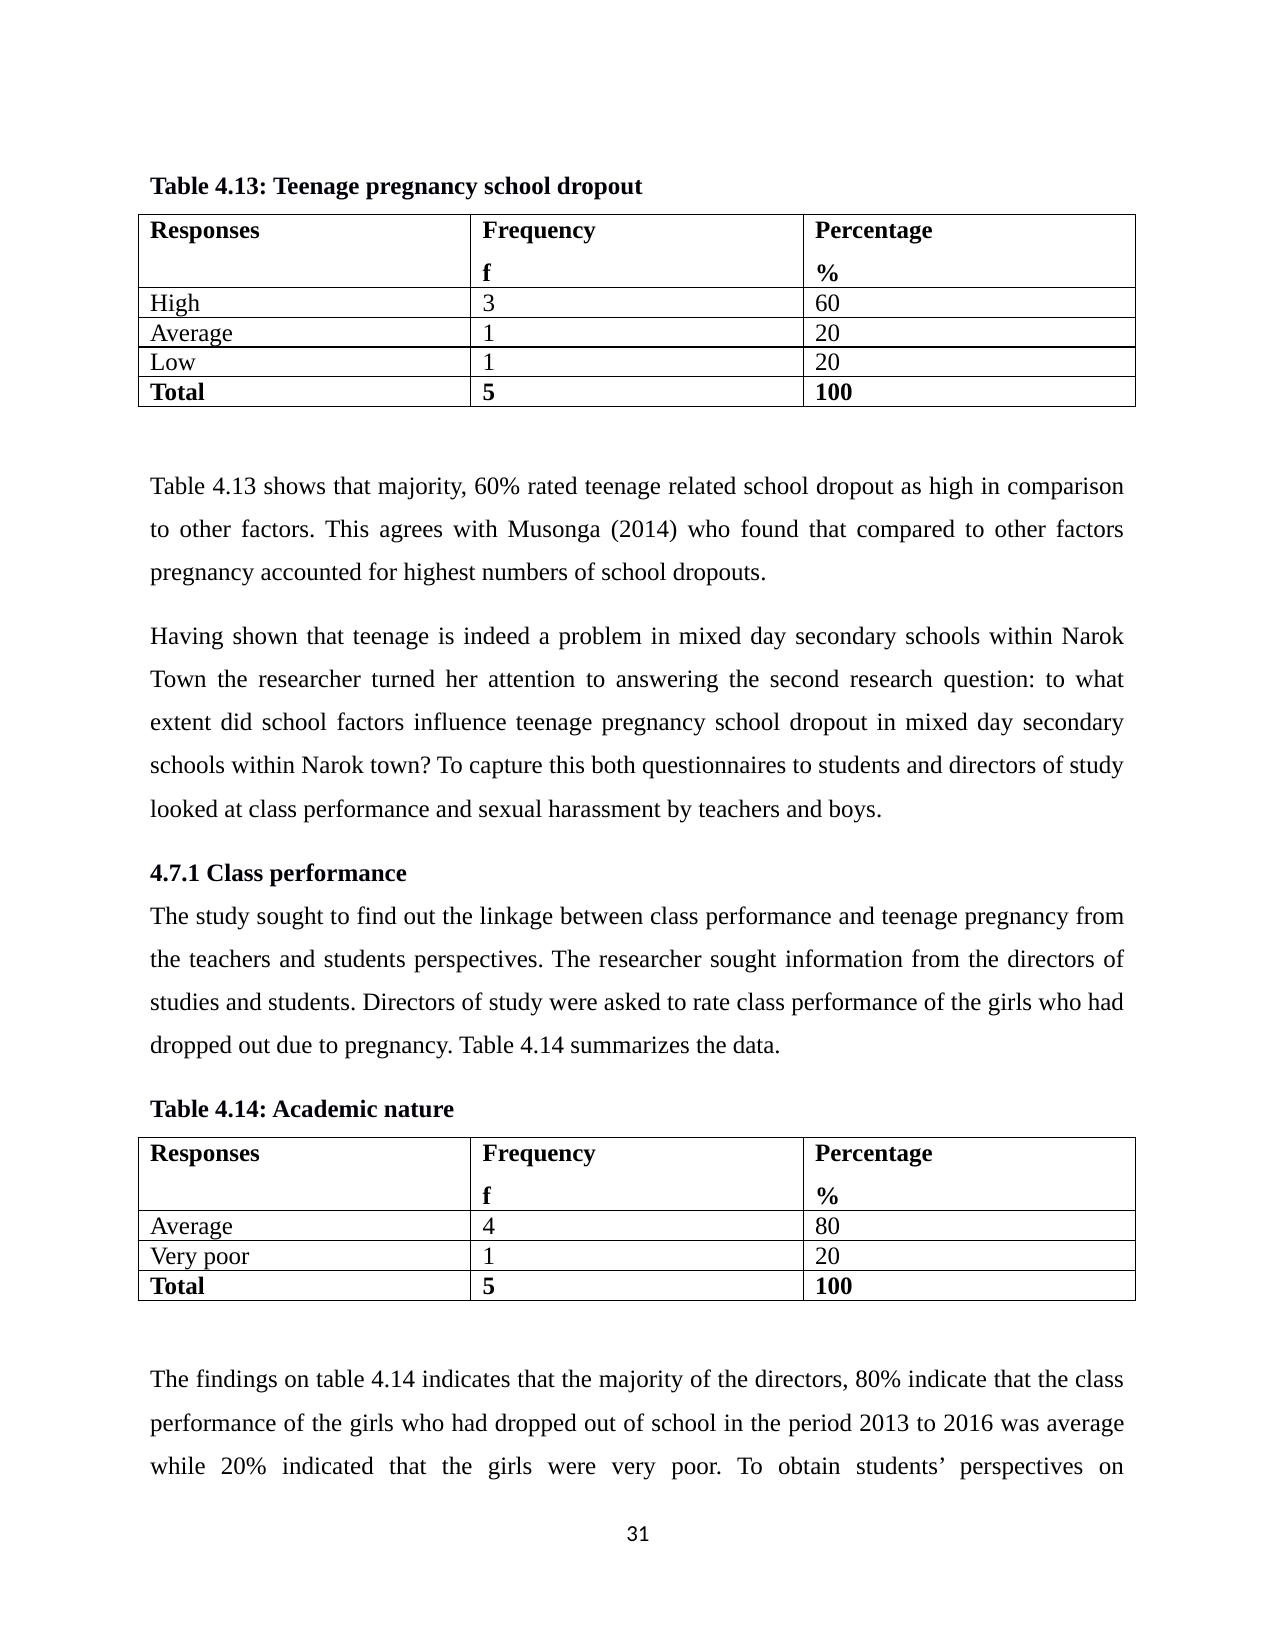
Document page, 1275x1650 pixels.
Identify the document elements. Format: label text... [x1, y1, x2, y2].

table_cell 5 [471, 1271, 803, 1299]
table_header Responses [139, 1138, 470, 1210]
table_cell Very poor [139, 1241, 470, 1270]
table_cell Low [139, 348, 470, 376]
table_cell Average [139, 1211, 470, 1240]
table_header Responses [139, 215, 470, 287]
table_cell Total [139, 377, 470, 406]
text Having shown that teenage is indeed a problem in mixed day secondary schools within Narok Town the researcher turned her attention to answering the second research question: to what extent did school factors influence teenage pregnancy school dropout in mixed day secondary schools within Narok town? To capture this both questionnaires to students and directors of study looked at class performance and sexual harassment by teachers and boys. [150, 621, 1125, 822]
subtitle 4.7.1 Class performance [150, 858, 1125, 886]
text The findings on table 4.14 indicates that the majority of the directors, 80% indicate that the class performance of the girls who had dropped out of school in the period 2013 to 2016 was average while 20% indicated that the girls were very poor. To obtain students’ perspectives on [150, 1364, 1125, 1479]
table_cell 20 [804, 1241, 1135, 1270]
table_cell 20 [804, 318, 1135, 346]
table_cell 3 [471, 288, 803, 317]
table_cell 1 [471, 318, 803, 346]
table_cell 1 [471, 348, 803, 376]
table_header Frequency f [471, 1138, 803, 1210]
text Table 4.13 shows that majority, 60% rated teenage related school dropout as high in comparison to other factors. This agrees with Musonga (2014) who found that compared to other factors pregnancy accounted for highest numbers of school dropouts. [150, 471, 1125, 586]
table_cell 100 [804, 1271, 1135, 1299]
table_header Percentage % [804, 1138, 1135, 1210]
table_header Frequency f [471, 215, 803, 287]
subtitle Table 4.14: Academic nature [150, 1094, 1125, 1123]
table_header Percentage % [804, 215, 1135, 287]
table_cell 100 [804, 377, 1135, 406]
table_cell High [139, 288, 470, 317]
subtitle Table 4.13: Teenage pregnancy school dropout [150, 171, 1125, 199]
table_cell 60 [804, 288, 1135, 317]
table_cell Average [139, 318, 470, 346]
text The study sought to find out the linkage between class performance and teenage pregnancy from the teachers and students perspectives. The researcher sought information from the directors of studies and students. Directors of study were asked to rate class performance of the girls who had dropped out due to pregnancy. Table 4.14 summarizes the data. [150, 901, 1125, 1059]
table_cell 4 [471, 1211, 803, 1240]
table_cell 5 [471, 377, 803, 406]
table_cell 1 [471, 1241, 803, 1270]
table_cell Total [139, 1271, 470, 1299]
table_cell 20 [804, 348, 1135, 376]
table_cell 80 [804, 1211, 1135, 1240]
